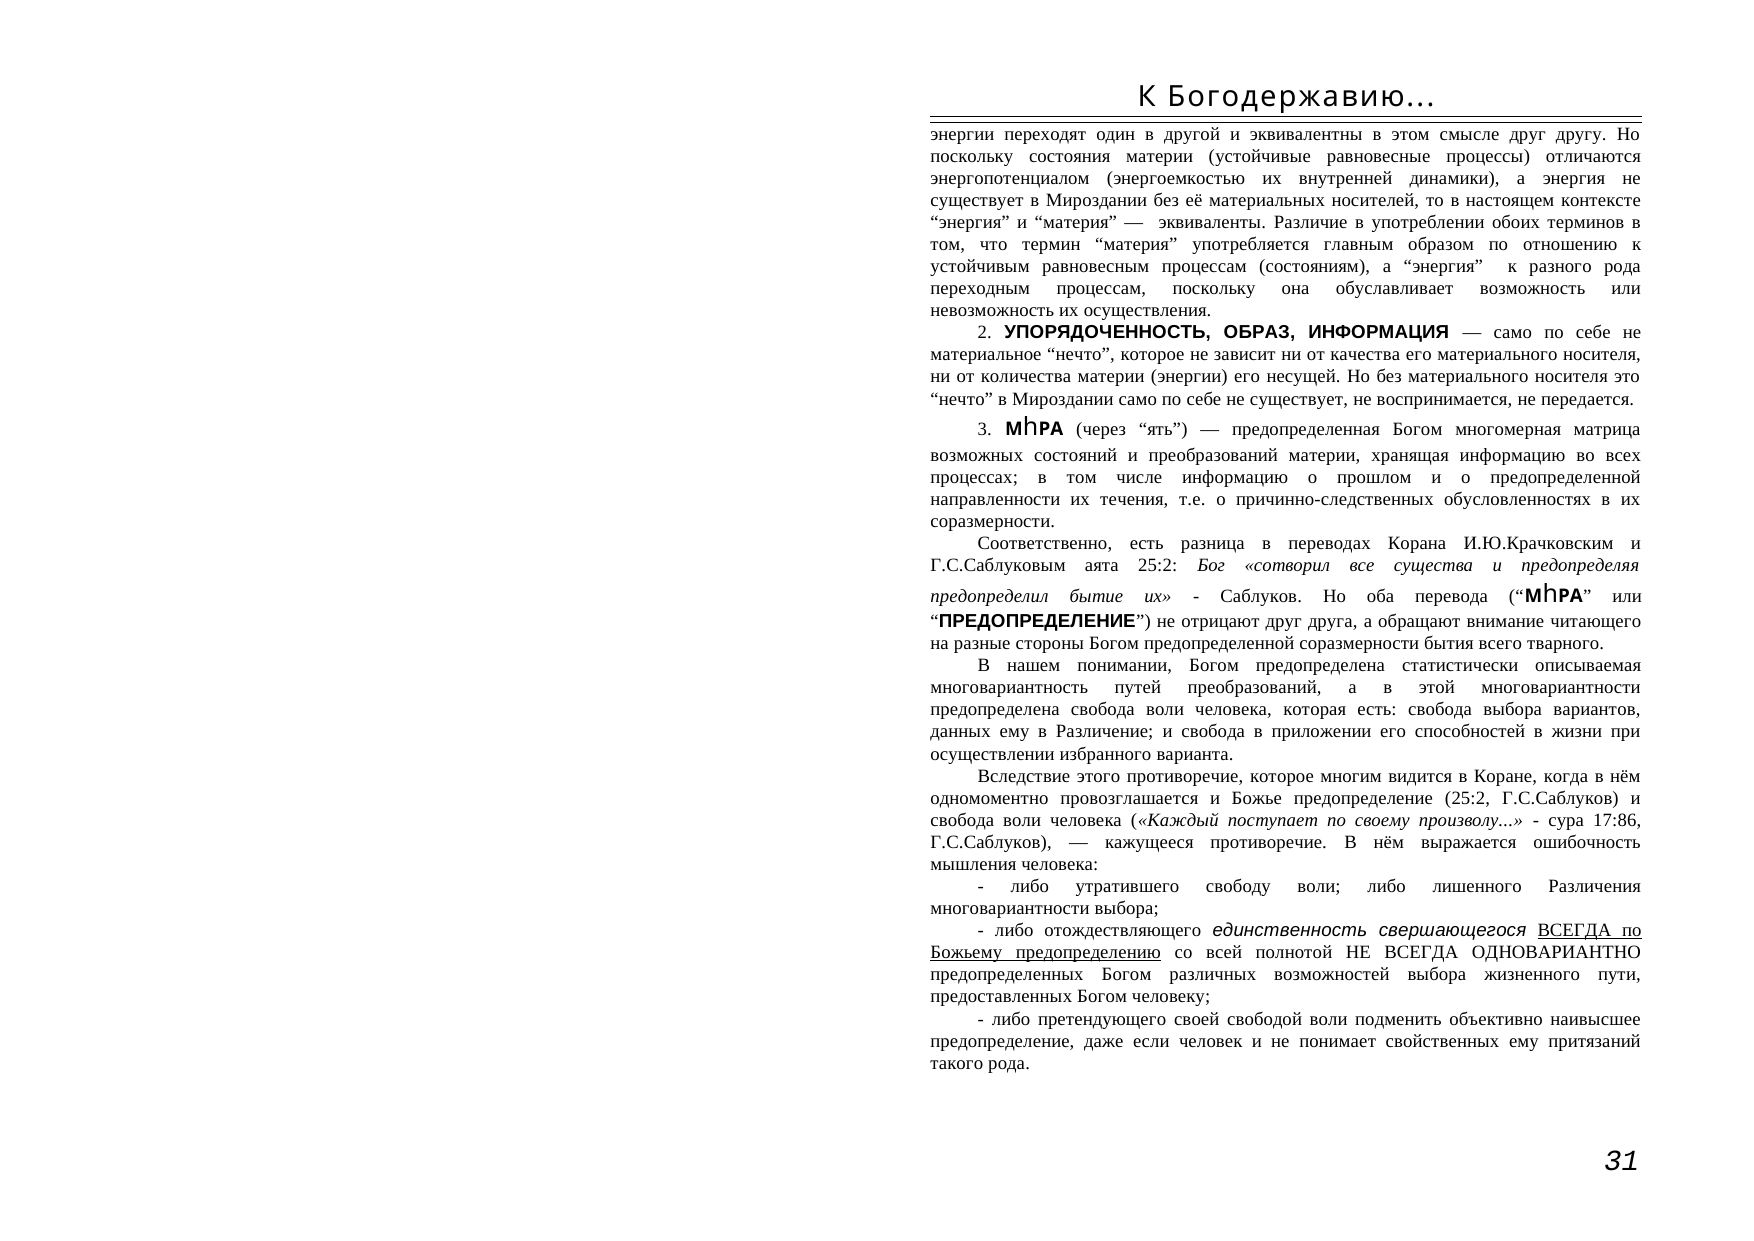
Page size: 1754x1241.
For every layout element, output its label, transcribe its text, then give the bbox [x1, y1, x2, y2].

text Вследствие этого противоречие, которое многим видится в Коране, когда в нём одномоментно провозглашается и Божье предопределение (25:2, Г.С.Саблуков) и свобода воли человека («Каждый поступает по своему произволу...» - сура 17:86, Г.С.Саблуков), — кажущееся противоречие. В нём выражается ошибочность мышления человека: [930, 764, 1642, 874]
text - либо отождествляющего единственность свершающегося ВСЕГДА по Божьему предопределению со всей полнотой НЕ ВСЕГДА ОДНОВАРИАНТНО предопределенных Богом различных возможностей выбора жизненного пути, предоставленных Богом человеку; [930, 919, 1642, 1007]
text - либо претендующего своей свободой воли подменить объективно наивысшее предопределение, даже если человек и не понимает свойственных ему притязаний такого рода. [930, 1007, 1642, 1073]
text энергии переходят один в другой и эквивалентны в этом смысле друг другу. Но поскольку состояния материи (устойчивые равновесные процессы) отличаются энергопотенциалом (энергоемкостью их внутренней динамики), а энергия не существует в Мироздании без её материальных носителей, то в настоящем контексте “энергия” и “материя” — эквиваленты. Различие в употреблении обоих терминов в том, что термин “материя” употребляется главным образом по отношению к устойчивым равновесным процессам (состояниям), а “энергия” к разного рода переходным процессам, поскольку она обуславливает возможность или невозможность их осуществления. [930, 123, 1642, 321]
text В нашем понимании, Богом предопределена статистически описываемая многовариантность путей преобразований, а в этой многовариантности предопределена свобода воли человека, которая есть: свобода выбора вариантов, данных ему в Различение; и свобода в приложении его способностей в жизни при осуществлении избранного варианта. [930, 654, 1642, 764]
text Соответственно, есть разница в переводах Корана И.Ю.Крачковским и Г.С.Саблуковым аята 25:2: Бог «сотворил все существа и предопределяя предопределил бытие их» - Саблуков. Но оба перевода (“МhРА” или “ПРЕДОПРЕДЕЛЕНИЕ”) не отрицают друг друга, а обращают внимание читающего на разные стороны Богом предопределенной соразмерности бытия всего тварного. [930, 531, 1642, 654]
text 3. МhРА (через “ять”) — предопределенная Богом многомерная матрица возможных состояний и преобразований материи, хранящая информацию во всех процессах; в том числе информацию о прошлом и о предопределенной направленности их течения, т.е. о причинно-следственных обусловленностях в их соразмерности. [930, 409, 1642, 531]
text 2. УПОРЯДОЧЕННОСТЬ, ОБРАЗ, ИНФОРМАЦИЯ — само по себе не материальное “нечто”, которое не зависит ни от качества его материального носителя, ни от количества материи (энергии) его несущей. Но без материального носителя это “нечто” в Мироздании само по себе не существует, не воспринимается, не передается. [930, 321, 1642, 409]
text - либо утратившего свободу воли; либо лишенного Различения многовариантности выбора; [930, 874, 1642, 919]
